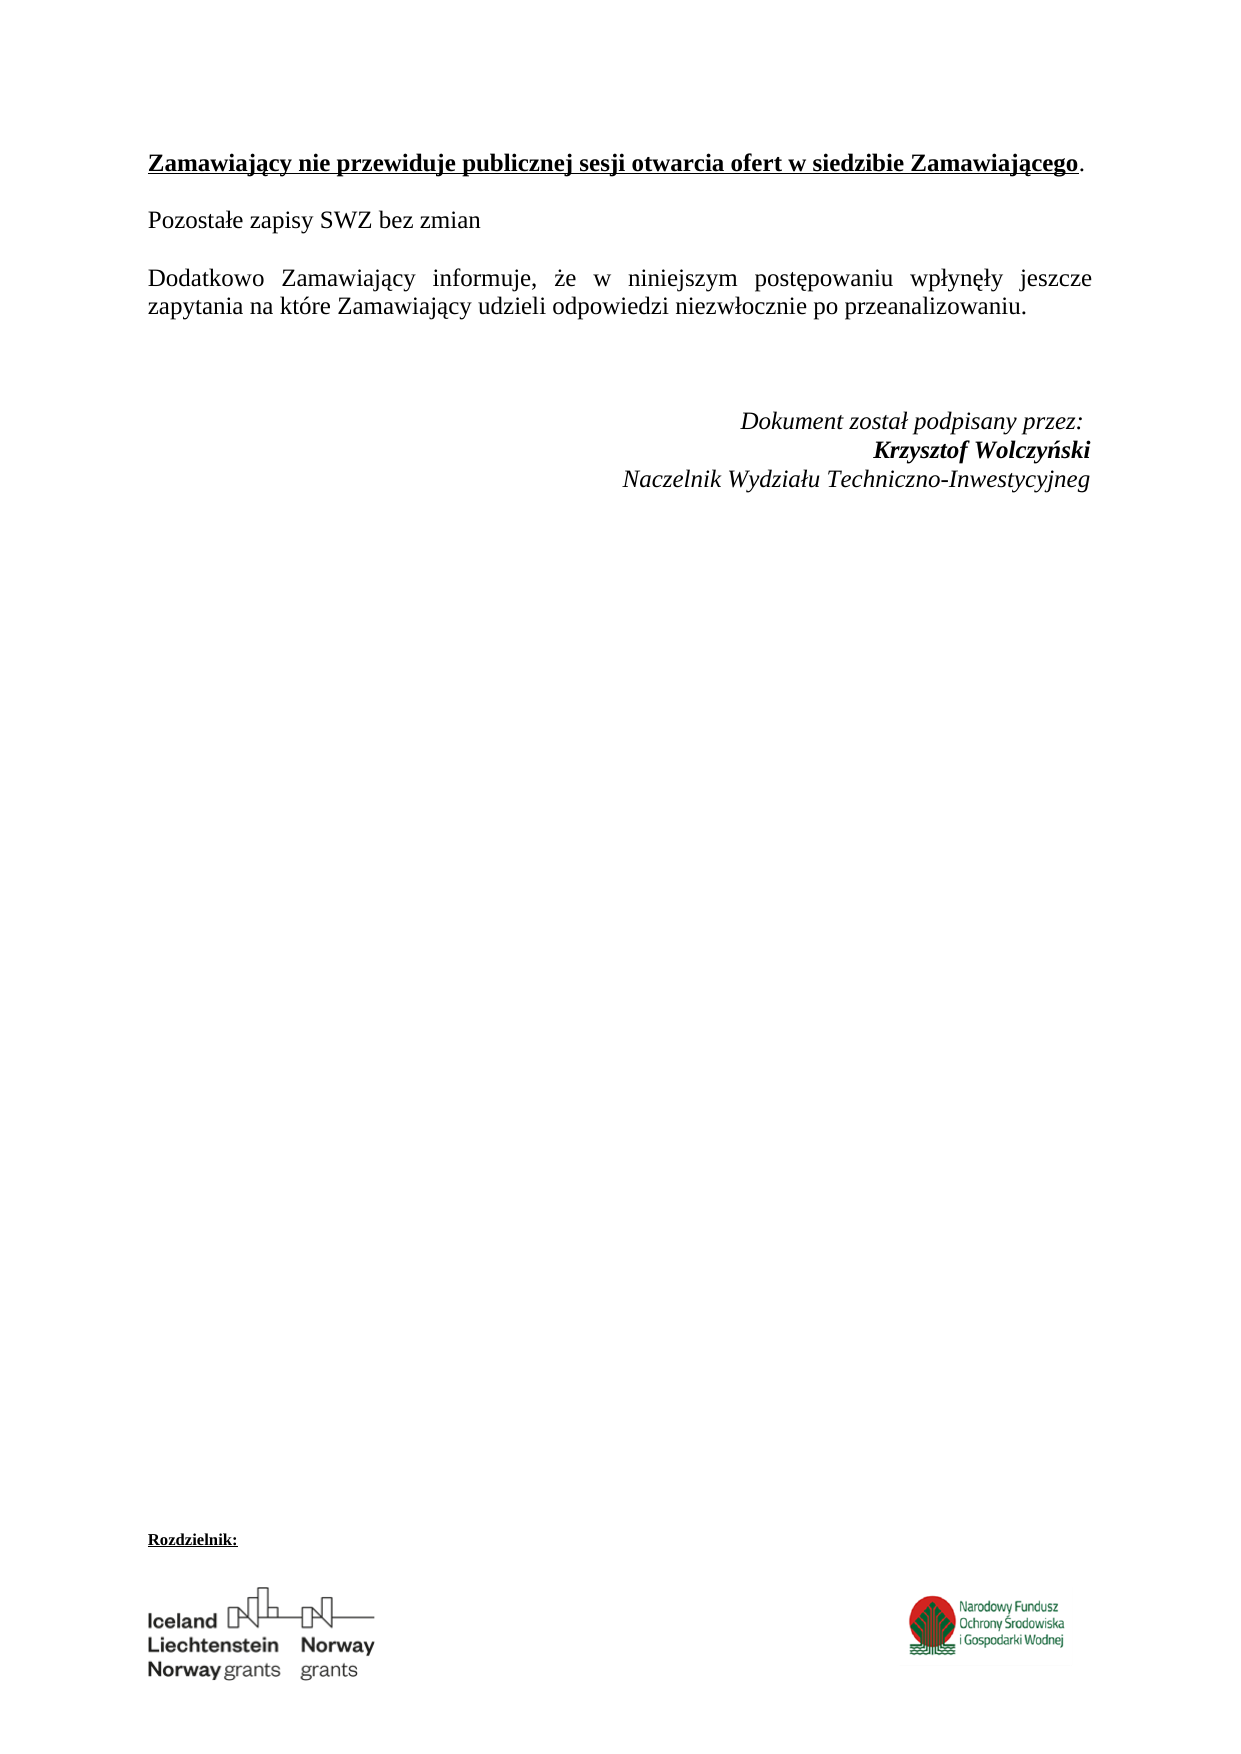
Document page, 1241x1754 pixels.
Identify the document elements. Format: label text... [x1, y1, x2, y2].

text Zamawiający nie przewiduje publicznej sesji otwarcia ofert w siedzibie Zamawiającego. [148, 148, 1093, 176]
text Pozostałe zapisy SWZ bez zmian [148, 205, 1093, 234]
text Dodatkowo Zamawiający informuje, że w niniejszym postępowaniu wpłynęły jeszcze zapytania na które Zamawiający udzieli odpowiedzi niezwłocznie po przeanalizowaniu. [148, 263, 1093, 320]
text Dokument został podpisany przez: Krzysztof Wolczyński Naczelnik Wydziału Techniczno-Inwestycyjneg [148, 406, 1093, 493]
text Rozdzielnik: [148, 1499, 1093, 1548]
